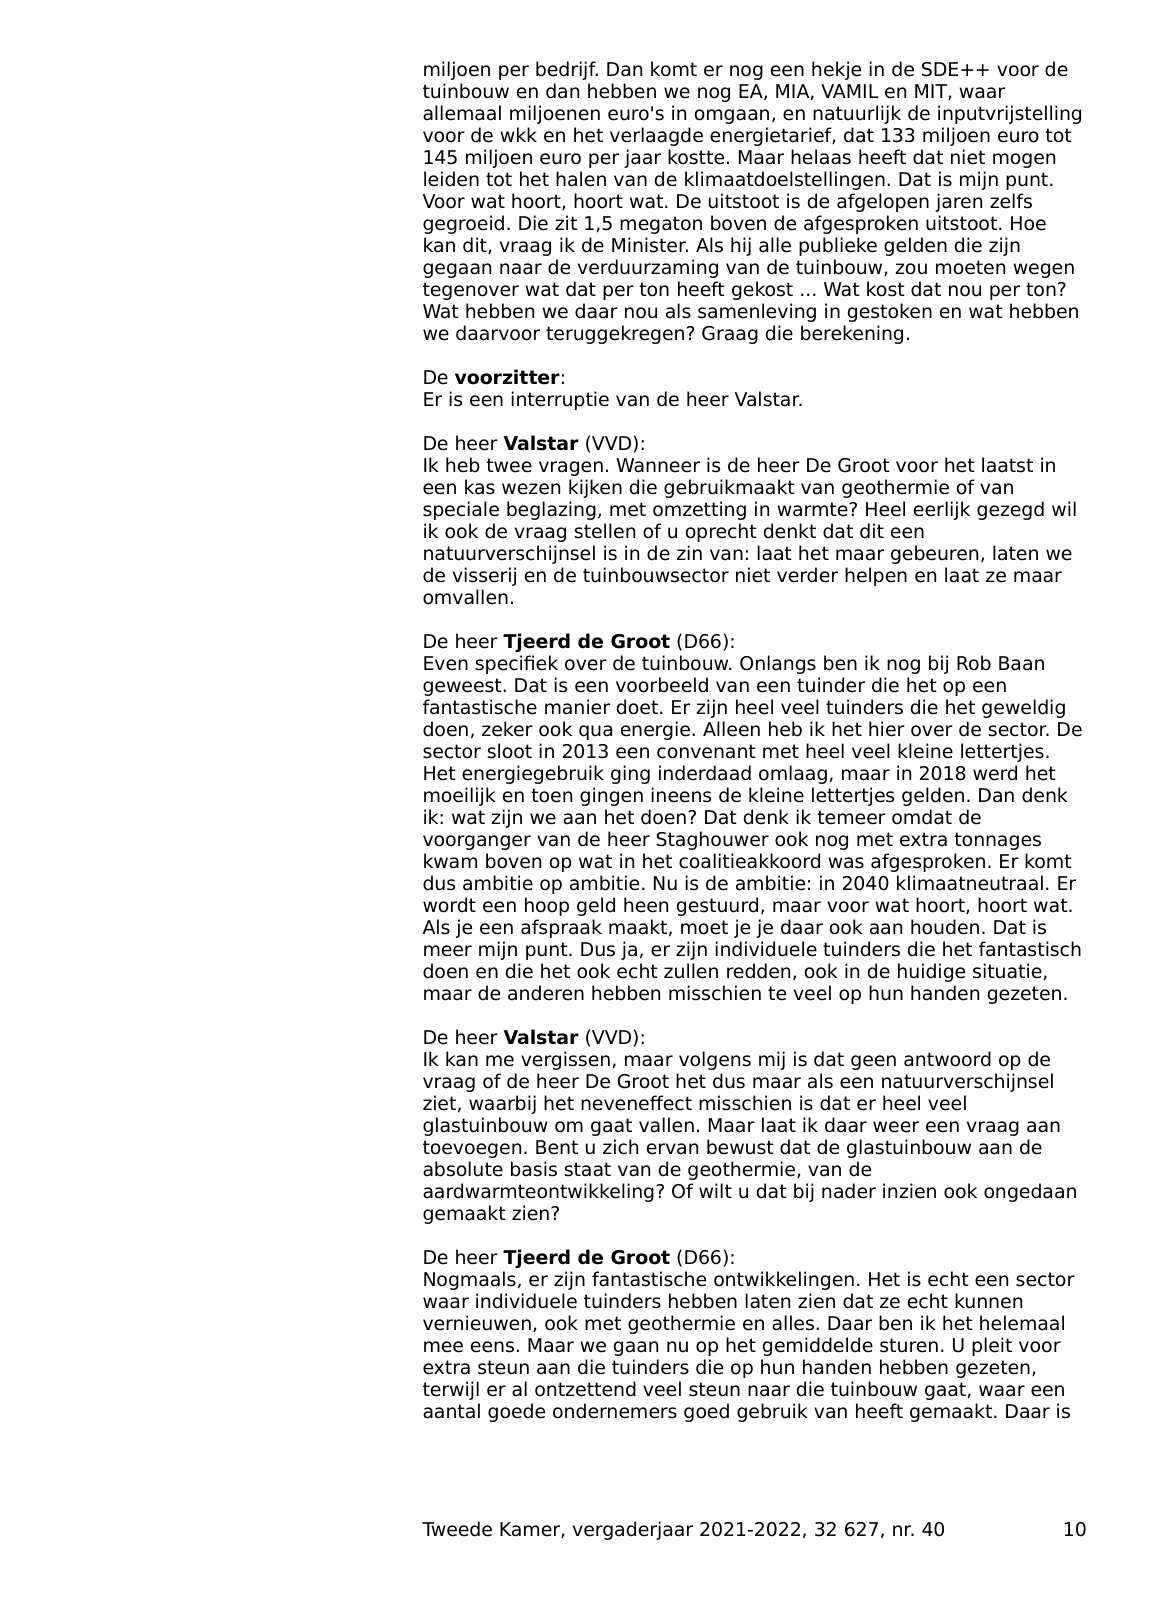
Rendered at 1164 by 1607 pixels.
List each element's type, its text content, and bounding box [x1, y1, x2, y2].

text miljoen per bedrijf. Dan komt er nog een hekje in de SDE++ voor de tuinbouw en dan hebben we nog EA, MIA, VAMIL en MIT, waar allemaal miljoenen euro's in omgaan, en natuurlijk de inputvrijstelling voor de wkk en het verlaagde energietarief, dat 133 miljoen euro tot 145 miljoen euro per jaar kostte. Maar helaas heeft dat niet mogen leiden tot het halen van de klimaatdoelstellingen. Dat is mijn punt. Voor wat hoort, hoort wat. De uitstoot is de afgelopen jaren zelfs gegroeid. Die zit 1,5 megaton boven de afgesproken uitstoot. Hoe kan dit, vraag ik de Minister. Als hij alle publieke gelden die zijn gegaan naar de verduurzaming van de tuinbouw, zou moeten wegen tegenover wat dat per ton heeft gekost ... Wat kost dat nou per ton? Wat hebben we daar nou als samenleving in gestoken en wat hebben we daarvoor teruggekregen? Graag die berekening. [422, 59, 1087, 345]
text De voorzitter: [422, 367, 1087, 389]
text Ik kan me vergissen, maar volgens mij is dat geen antwoord op de vraag of de heer De Groot het dus maar als een natuurverschijnsel ziet, waarbij het neveneffect misschien is dat er heel veel glastuinbouw om gaat vallen. Maar laat ik daar weer een vraag aan toevoegen. Bent u zich ervan bewust dat de glastuinbouw aan de absolute basis staat van de geothermie, van de aardwarmteontwikkeling? Of wilt u dat bij nader inzien ook ongedaan gemaakt zien? [422, 1049, 1087, 1225]
text De heer Tjeerd de Groot (D66): [422, 1247, 1087, 1269]
text De heer Valstar (VVD): [422, 1027, 1087, 1049]
text De heer Valstar (VVD): [422, 433, 1087, 455]
text Ik heb twee vragen. Wanneer is de heer De Groot voor het laatst in een kas wezen kijken die gebruikmaakt van geothermie of van speciale beglazing, met omzetting in warmte? Heel eerlijk gezegd wil ik ook de vraag stellen of u oprecht denkt dat dit een natuurverschijnsel is in de zin van: laat het maar gebeuren, laten we de visserij en de tuinbouwsector niet verder helpen en laat ze maar omvallen. [422, 455, 1087, 609]
text Er is een interruptie van de heer Valstar. [422, 389, 1087, 411]
text Even specifiek over de tuinbouw. Onlangs ben ik nog bij Rob Baan geweest. Dat is een voorbeeld van een tuinder die het op een fantastische manier doet. Er zijn heel veel tuinders die het geweldig doen, zeker ook qua energie. Alleen heb ik het hier over de sector. De sector sloot in 2013 een convenant met heel veel kleine lettertjes. Het energiegebruik ging inderdaad omlaag, maar in 2018 werd het moeilijk en toen gingen ineens de kleine lettertjes gelden. Dan denk ik: wat zijn we aan het doen? Dat denk ik temeer omdat de voorganger van de heer Staghouwer ook nog met extra tonnages kwam boven op wat in het coalitieakkoord was afgesproken. Er komt dus ambitie op ambitie. Nu is de ambitie: in 2040 klimaatneutraal. Er wordt een hoop geld heen gestuurd, maar voor wat hoort, hoort wat. Als je een afspraak maakt, moet je je daar ook aan houden. Dat is meer mijn punt. Dus ja, er zijn individuele tuinders die het fantastisch doen en die het ook echt zullen redden, ook in de huidige situatie, maar de anderen hebben misschien te veel op hun handen gezeten. [422, 653, 1087, 1005]
text Nogmaals, er zijn fantastische ontwikkelingen. Het is echt een sector waar individuele tuinders hebben laten zien dat ze echt kunnen vernieuwen, ook met geothermie en alles. Daar ben ik het helemaal mee eens. Maar we gaan nu op het gemiddelde sturen. U pleit voor extra steun aan die tuinders die op hun handen hebben gezeten, terwijl er al ontzettend veel steun naar die tuinbouw gaat, waar een aantal goede ondernemers goed gebruik van heeft gemaakt. Daar is [422, 1269, 1087, 1423]
text De heer Tjeerd de Groot (D66): [422, 631, 1087, 653]
